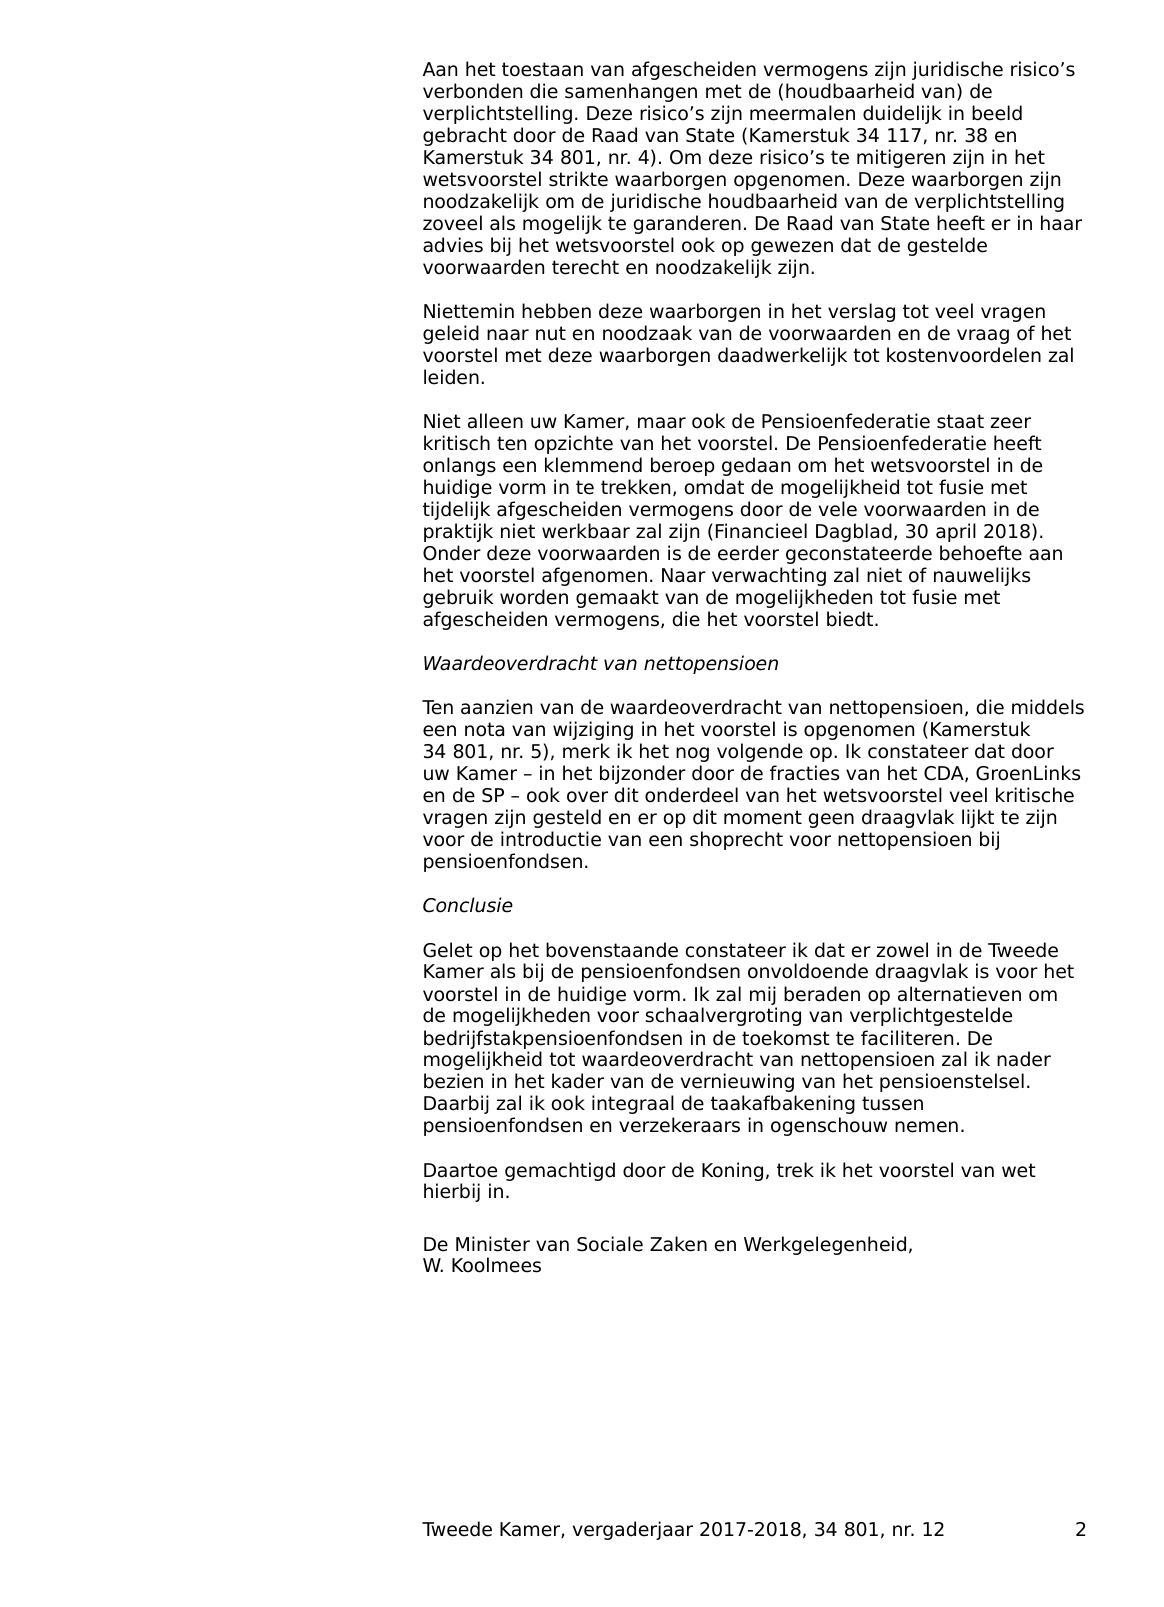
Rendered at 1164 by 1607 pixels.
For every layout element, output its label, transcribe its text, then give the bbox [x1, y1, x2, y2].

subtitle Waardeoverdracht van nettopensioen [422, 653, 1087, 675]
text Daartoe gemachtigd door de Koning, trek ik het voorstel van wet hierbij in. [422, 1159, 1087, 1203]
subtitle Conclusie [422, 895, 1087, 917]
text De Minister van Sociale Zaken en Werkgelegenheid, W. Koolmees [422, 1233, 1087, 1277]
text Niet alleen uw Kamer, maar ook de Pensioenfederatie staat zeer kritisch ten opzichte van het voorstel. De Pensioenfederatie heeft onlangs een klemmend beroep gedaan om het wetsvoorstel in de huidige vorm in te trekken, omdat de mogelijkheid tot fusie met tijdelijk afgescheiden vermogens door de vele voorwaarden in de praktijk niet werkbaar zal zijn (Financieel Dagblad, 30 april 2018). Onder deze voorwaarden is de eerder geconstateerde behoefte aan het voorstel afgenomen. Naar verwachting zal niet of nauwelijks gebruik worden gemaakt van de mogelijkheden tot fusie met afgescheiden vermogens, die het voorstel biedt. [422, 411, 1087, 631]
text Niettemin hebben deze waarborgen in het verslag tot veel vragen geleid naar nut en noodzaak van de voorwaarden en de vraag of het voorstel met deze waarborgen daadwerkelijk tot kostenvoordelen zal leiden. [422, 301, 1087, 389]
text Gelet op het bovenstaande constateer ik dat er zowel in de Tweede Kamer als bij de pensioenfondsen onvoldoende draagvlak is voor het voorstel in de huidige vorm. Ik zal mij beraden op alternatieven om de mogelijkheden voor schaalvergroting van verplichtgestelde bedrijfstakpensioenfondsen in de toekomst te faciliteren. De mogelijkheid tot waardeoverdracht van nettopensioen zal ik nader bezien in het kader van de vernieuwing van het pensioenstelsel. Daarbij zal ik ook integraal de taakafbakening tussen pensioenfondsen en verzekeraars in ogenschouw nemen. [422, 939, 1087, 1137]
text Aan het toestaan van afgescheiden vermogens zijn juridische risico’s verbonden die samenhangen met de (houdbaarheid van) de verplichtstelling. Deze risico’s zijn meermalen duidelijk in beeld gebracht door de Raad van State (Kamerstuk 34 117, nr. 38 en Kamerstuk 34 801, nr. 4). Om deze risico’s te mitigeren zijn in het wetsvoorstel strikte waarborgen opgenomen. Deze waarborgen zijn noodzakelijk om de juridische houdbaarheid van de verplichtstelling zoveel als mogelijk te garanderen. De Raad van State heeft er in haar advies bij het wetsvoorstel ook op gewezen dat de gestelde voorwaarden terecht en noodzakelijk zijn. [422, 59, 1087, 279]
text Ten aanzien van de waardeoverdracht van nettopensioen, die middels een nota van wijziging in het voorstel is opgenomen (Kamerstuk 34 801, nr. 5), merk ik het nog volgende op. Ik constateer dat door uw Kamer – in het bijzonder door de fracties van het CDA, GroenLinks en de SP – ook over dit onderdeel van het wetsvoorstel veel kritische vragen zijn gesteld en er op dit moment geen draagvlak lijkt te zijn voor de introductie van een shoprecht voor nettopensioen bij pensioenfondsen. [422, 697, 1087, 873]
